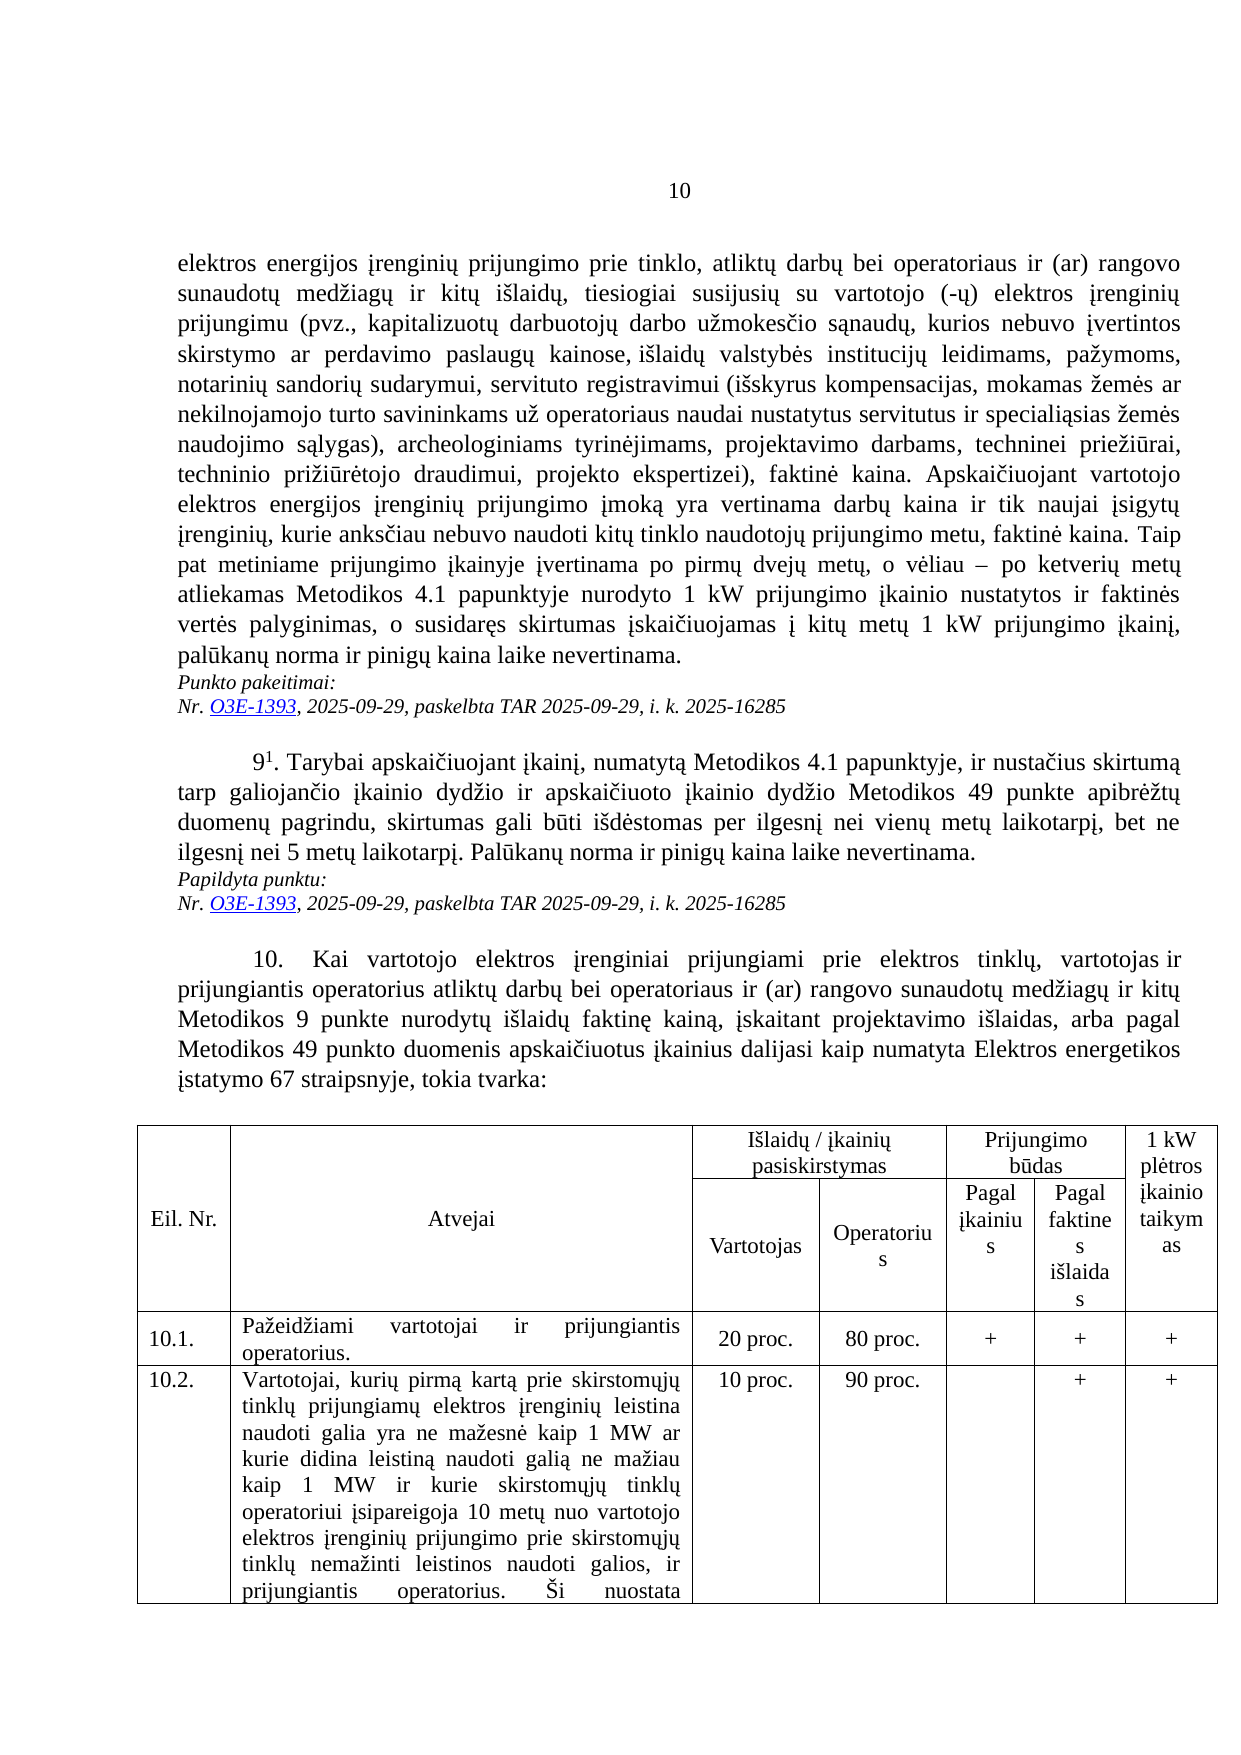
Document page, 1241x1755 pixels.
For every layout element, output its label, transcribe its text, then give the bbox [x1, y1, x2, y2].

text Punkto pakeitimai: [177, 670, 1181, 694]
table_cell Pagal faktines išlaidas [1035, 1179, 1125, 1311]
table_header Išlaidų / įkainių pasiskirstymas [693, 1126, 946, 1178]
text 91. Tarybai apskaičiuojant įkainį, numatytą Metodikos 4.1 papunktyje, ir nustačius skirtumą tarp galiojančio įkainio dydžio ir apskaičiuoto įkainio dydžio Metodikos 49 punkte apibrėžtų duomenų pagrindu, skirtumas gali būti išdėstomas per ilgesnį nei vienų metų laikotarpį, bet ne ilgesnį nei 5 metų laikotarpį. Palūkanų norma ir pinigų kaina laike nevertinama. [177, 747, 1181, 866]
table_cell Pažeidžiami vartotojai ir prijungiantis operatorius. [231, 1312, 692, 1365]
table_cell Vartotojai, kurių pirmą kartą prie skirstomųjų tinklų prijungiamų elektros įrenginių leistina naudoti galia yra ne mažesnė kaip 1 MW ar kurie didina leistiną naudoti galią ne mažiau kaip 1 MW ir kurie skirstomųjų tinklų operatoriui įsipareigoja 10 metų nuo vartotojo elektros įrenginių prijungimo prie skirstomųjų tinklų nemažinti leistinos naudoti galios, ir prijungiantis operatorius. Ši nuostata [231, 1366, 692, 1603]
table_cell 90 proc. [820, 1366, 946, 1603]
table_cell 10.1. [138, 1312, 230, 1365]
table_cell + [1126, 1312, 1217, 1365]
table_cell + [947, 1312, 1034, 1365]
table_cell 20 proc. [693, 1312, 819, 1365]
table_header Atvejai [231, 1126, 692, 1311]
table_cell [947, 1366, 1034, 1603]
text Papildyta punktu: [177, 867, 1181, 891]
text Nr. O3E-1393, 2025-09-29, paskelbta TAR 2025-09-29, i. k. 2025-16285 [177, 891, 1181, 915]
table_header Prijungimo būdas [947, 1126, 1125, 1178]
text Nr. O3E-1393, 2025-09-29, paskelbta TAR 2025-09-29, i. k. 2025-16285 [177, 694, 1181, 718]
table_cell + [1035, 1366, 1125, 1603]
table_cell Operatorius [820, 1179, 946, 1311]
text 10. Kai vartotojo elektros įrenginiai prijungiami prie elektros tinklų, vartotojas ir prijungiantis operatorius atliktų darbų bei operatoriaus ir (ar) rangovo sunaudotų medžiagų ir kitų Metodikos 9 punkte nurodytų išlaidų faktinę kainą, įskaitant projektavimo išlaidas, arba pagal Metodikos 49 punkto duomenis apskaičiuotus įkainius dalijasi kaip numatyta Elektros energetikos įstatymo 67 straipsnyje, tokia tvarka: [177, 944, 1181, 1093]
table_cell 10 proc. [693, 1366, 819, 1603]
table_header Eil. Nr. [138, 1126, 230, 1311]
table_cell 10.2. [138, 1366, 230, 1603]
table_cell Vartotojas [693, 1179, 819, 1311]
table_header 1 kW plėtros įkainio taikymas [1126, 1126, 1217, 1311]
table_cell + [1126, 1366, 1217, 1603]
text elektros energijos įrenginių prijungimo prie tinklo, atliktų darbų bei operatoriaus ir (ar) rangovo sunaudotų medžiagų ir kitų išlaidų, tiesiogiai susijusių su vartotojo (-ų) elektros įrenginių prijungimu (pvz., kapitalizuotų darbuotojų darbo užmokesčio sąnaudų, kurios nebuvo įvertintos skirstymo ar perdavimo paslaugų kainose, išlaidų valstybės institucijų leidimams, pažymoms, notarinių sandorių sudarymui, servituto registravimui (išskyrus kompensacijas, mokamas žemės ar nekilnojamojo turto savininkams už operatoriaus naudai nustatytus servitutus ir specialiąsias žemės naudojimo sąlygas), archeologiniams tyrinėjimams, projektavimo darbams, techninei priežiūrai, techninio prižiūrėtojo draudimui, projekto ekspertizei), faktinė kaina. Apskaičiuojant vartotojo elektros energijos įrenginių prijungimo įmoką yra vertinama darbų kaina ir tik naujai įsigytų įrenginių, kurie anksčiau nebuvo naudoti kitų tinklo naudotojų prijungimo metu, faktinė kaina. Taip pat metiniame prijungimo įkainyje įvertinama po pirmų dvejų metų, o vėliau – po ketverių metų atliekamas Metodikos 4.1 papunktyje nurodyto 1 kW prijungimo įkainio nustatytos ir faktinės vertės palyginimas, o susidaręs skirtumas įskaičiuojamas į kitų metų 1 kW prijungimo įkainį, palūkanų norma ir pinigų kaina laike nevertinama. [177, 248, 1181, 668]
table_cell + [1035, 1312, 1125, 1365]
table_cell Pagal įkainius [947, 1179, 1034, 1311]
table_cell 80 proc. [820, 1312, 946, 1365]
